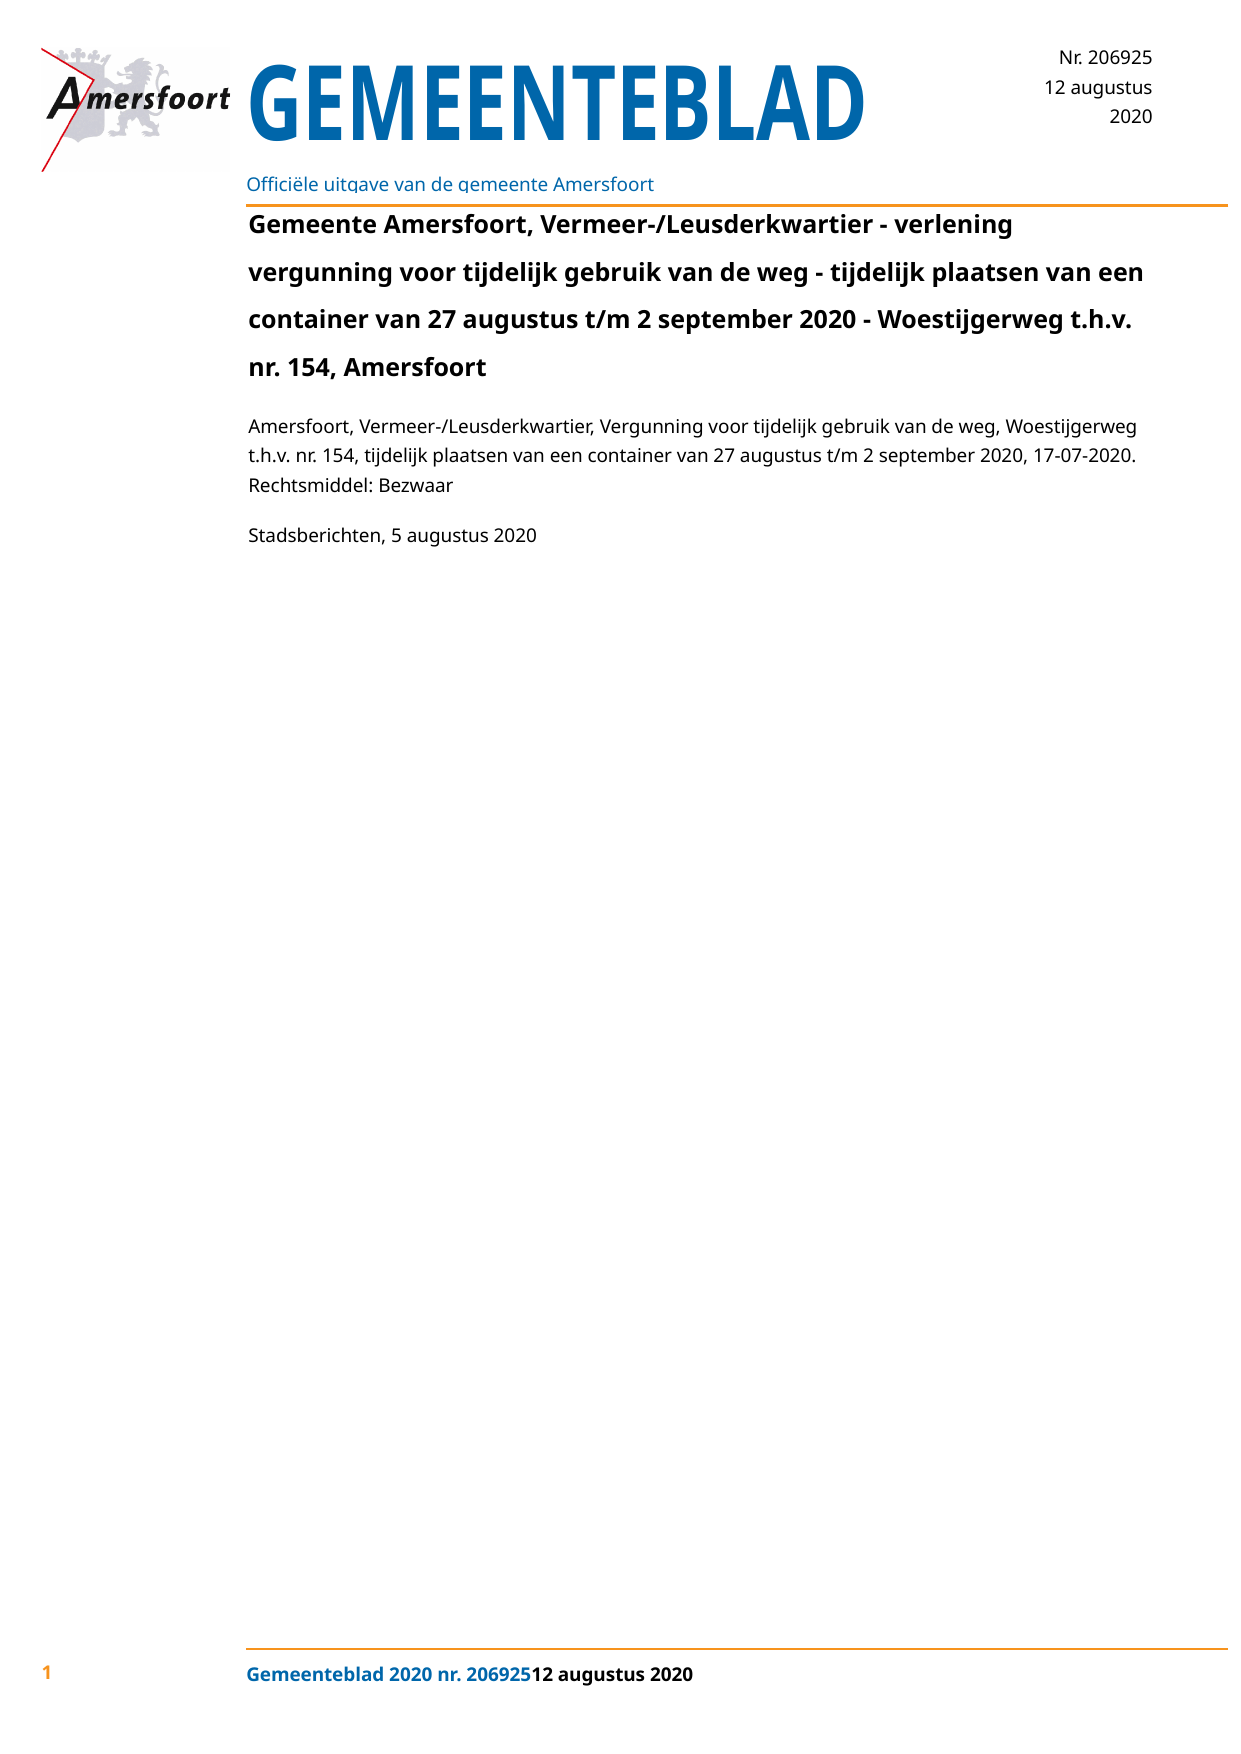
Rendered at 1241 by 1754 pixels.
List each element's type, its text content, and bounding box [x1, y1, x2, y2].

text Stadsberichten, 5 augustus 2020 [248, 523, 1152, 548]
text Amersfoort, Vermeer-/Leusderkwartier, Vergunning voor tijdelijk gebruik van de weg, Woestijgerweg t.h.v. nr. 154, tijdelijk plaatsen van een container van 27 augustus t/m 2 september 2020, 17-07-2020. Rechtsmiddel: Bezwaar [248, 413, 1152, 498]
text Gemeente Amersfoort, Vermeer-/Leusderkwartier - verlening vergunning voor tijdelijk gebruik van de weg - tijdelijk plaatsen van een container van 27 augustus t/m 2 september 2020 - Woestijgerweg t.h.v. nr. 154, Amersfoort [248, 207, 1152, 384]
picture [41, 47, 231, 172]
